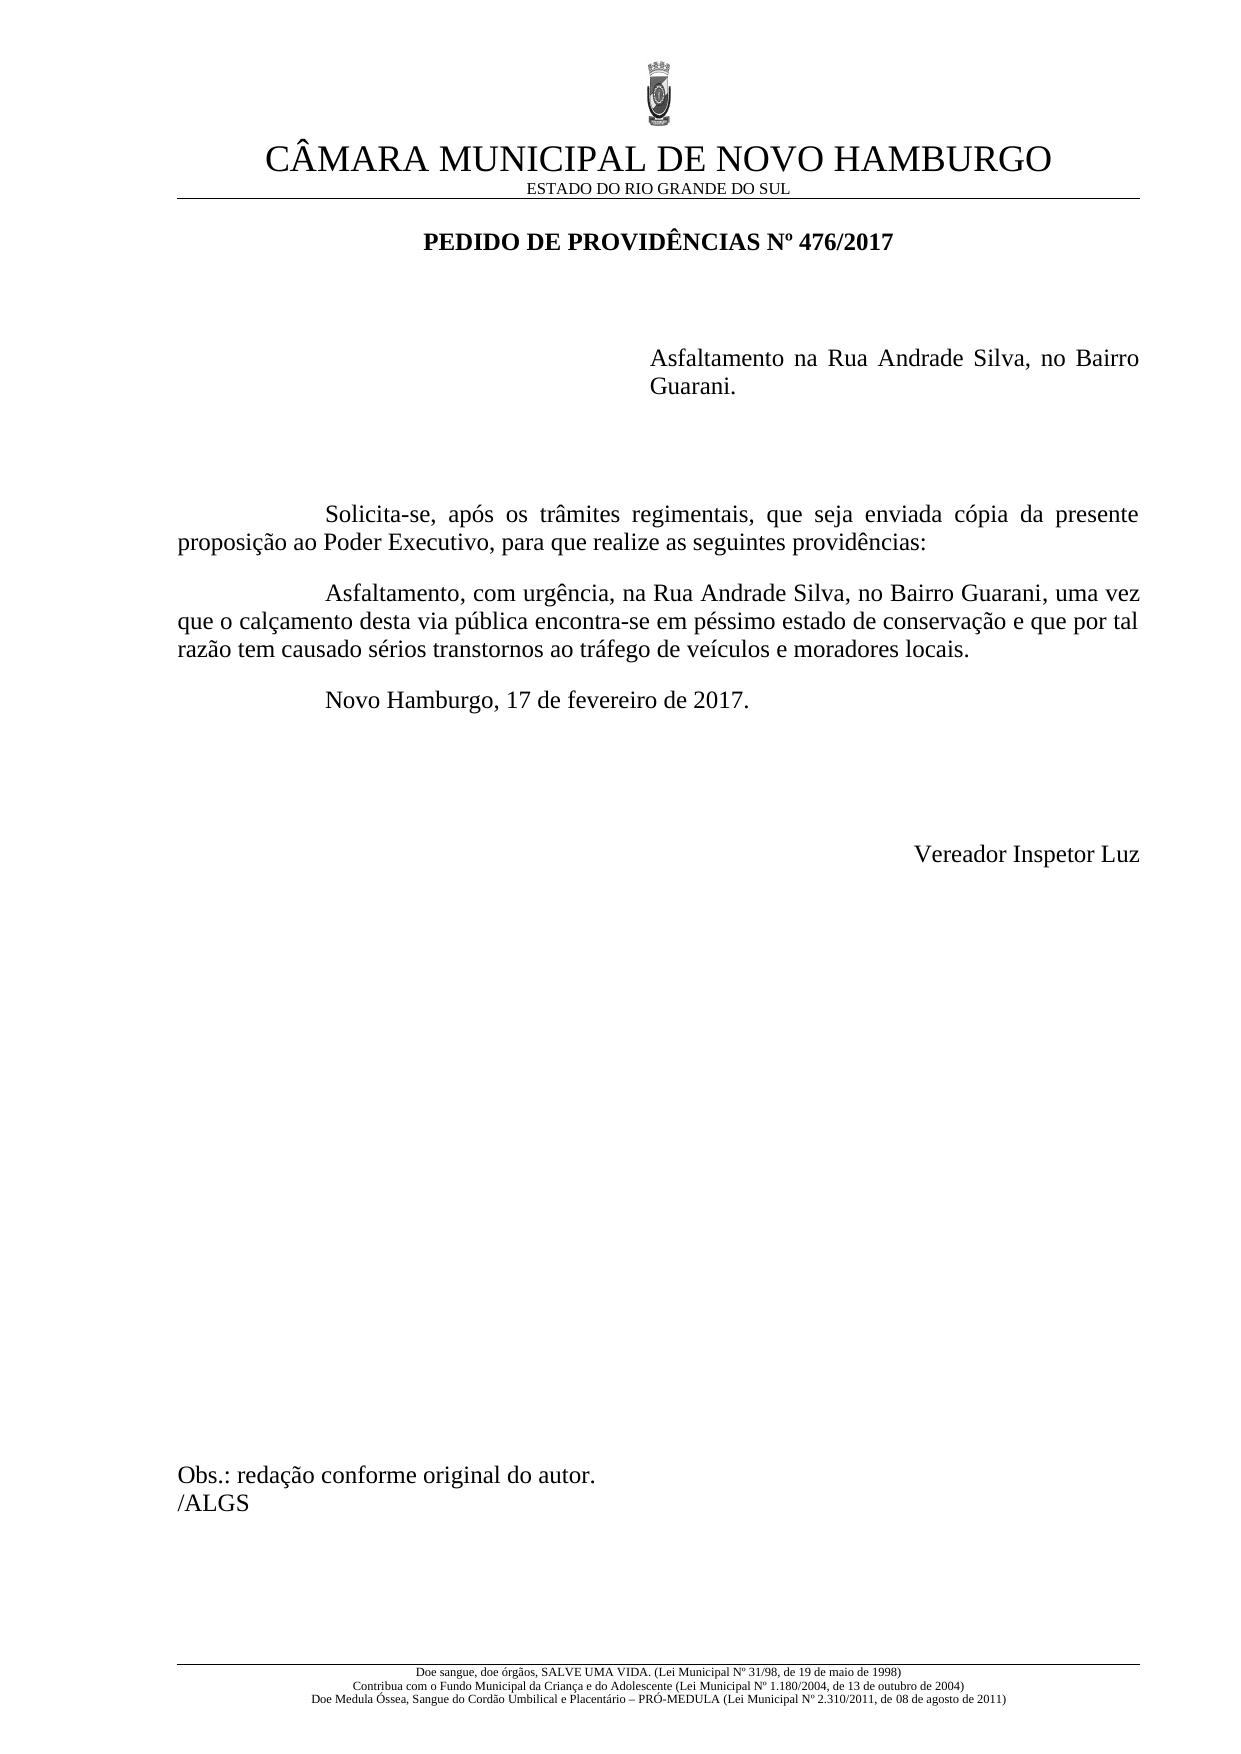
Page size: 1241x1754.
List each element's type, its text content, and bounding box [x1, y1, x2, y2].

text Obs.: redação conforme original do autor. [177, 1461, 1140, 1489]
text Asfaltamento na Rua Andrade Silva, no Bairro Guarani. [649, 344, 1140, 400]
text Vereador Inspetor Luz [177, 840, 1140, 867]
text PEDIDO DE PROVIDÊNCIAS Nº 476/2017 [177, 228, 1140, 256]
text /ALGS [177, 1489, 1140, 1516]
text Solicita-se, após os trâmites regimentais, que seja enviada cópia da presente proposição ao Poder Executivo, para que realize as seguintes providências: [177, 500, 1140, 556]
text Asfaltamento, com urgência, na Rua Andrade Silva, no Bairro Guarani, uma vez que o calçamento desta via pública encontra-se em péssimo estado de conservação e que por tal razão tem causado sérios transtornos ao tráfego de veículos e moradores locais. [177, 579, 1140, 662]
text Novo Hamburgo, 17 de fevereiro de 2017. [177, 686, 1140, 714]
